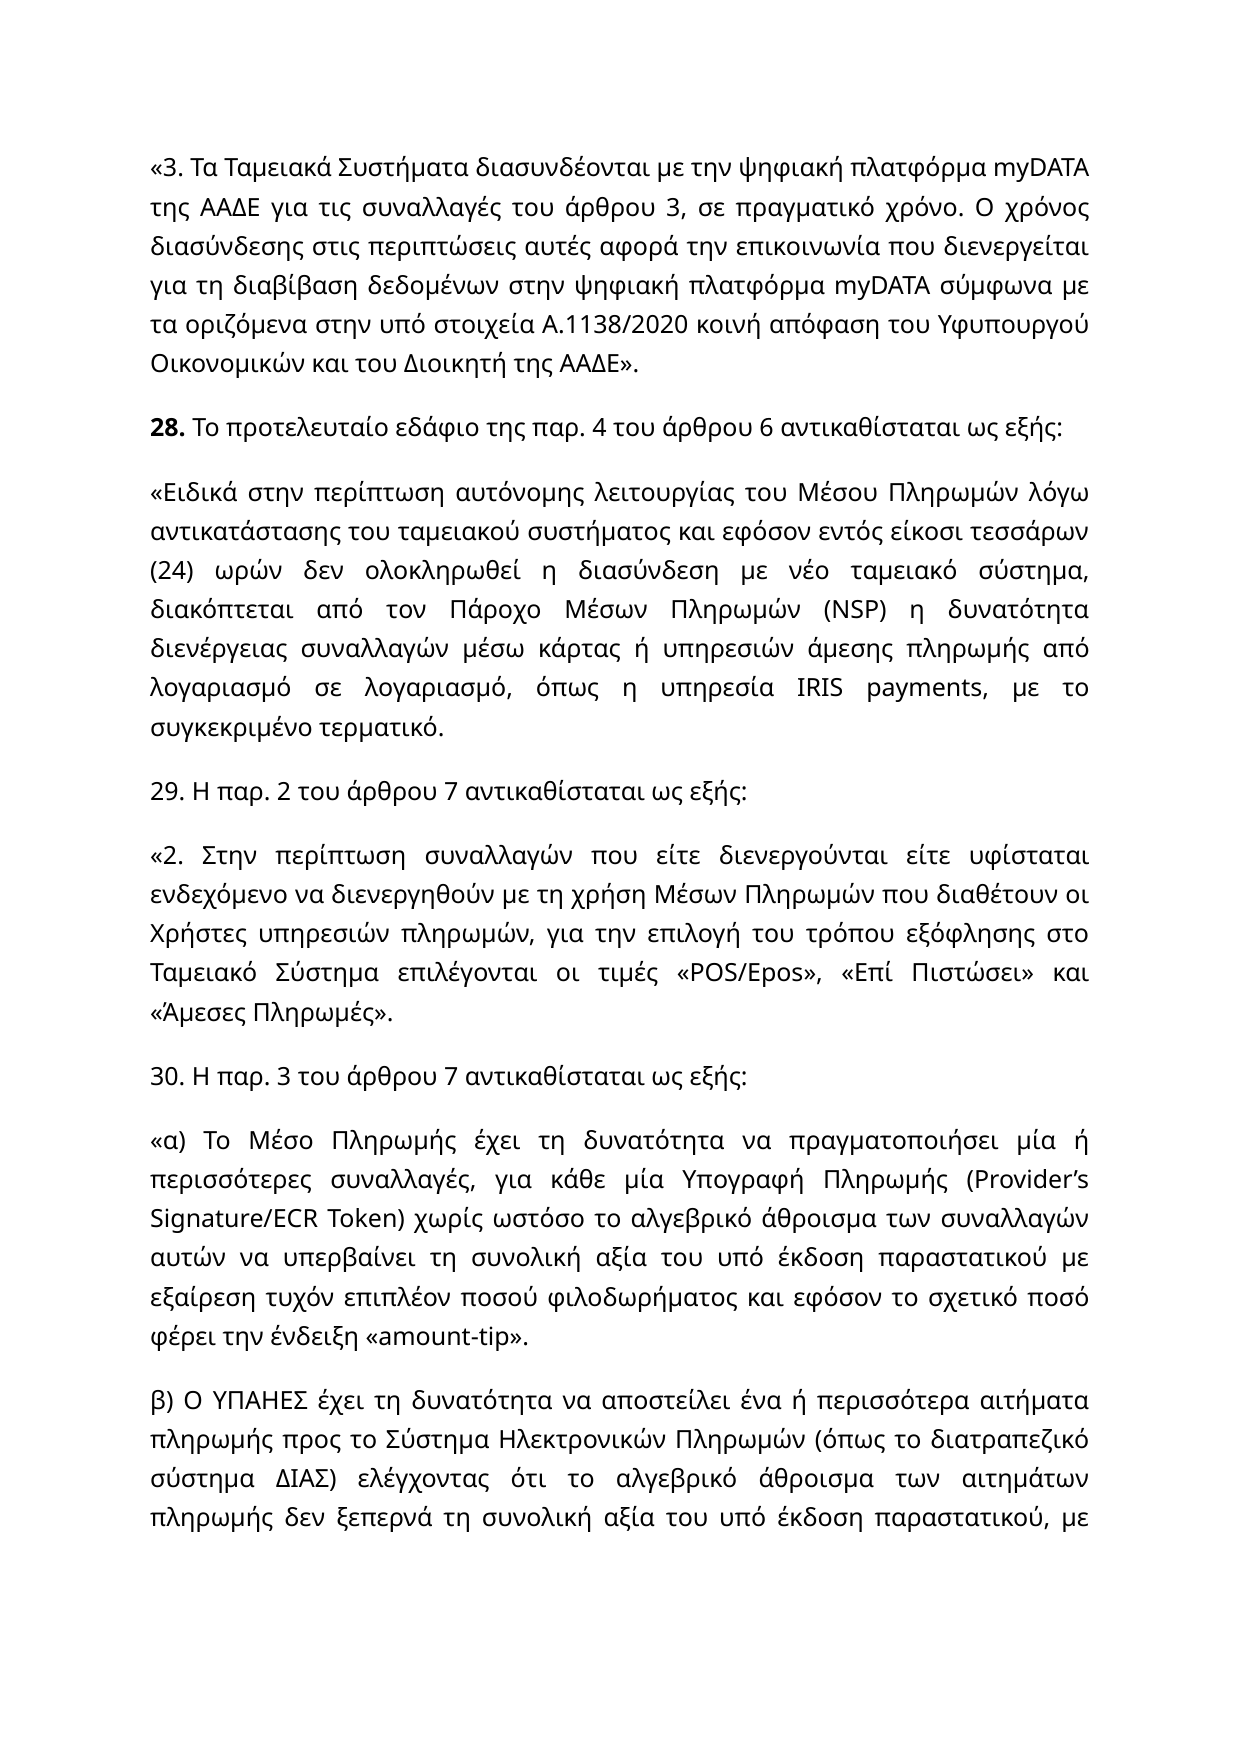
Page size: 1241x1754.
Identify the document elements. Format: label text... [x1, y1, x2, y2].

text 29. Η παρ. 2 του άρθρου 7 αντικαθίσταται ως εξής: [150, 773, 1090, 807]
text 28. Το προτελευταίο εδάφιο της παρ. 4 του άρθρου 6 αντικαθίσταται ως εξής: [150, 410, 1090, 444]
text «α) Το Μέσο Πληρωμής έχει τη δυνατότητα να πραγματοποιήσει μία ή περισσότερες συναλλαγές, για κάθε μία Υπογραφή Πληρωμής (Provider’s Signature/ECR Token) χωρίς ωστόσο το αλγεβρικό άθροισμα των συναλλαγών αυτών να υπερβαίνει τη συνολική αξία του υπό έκδοση παραστατικού με εξαίρεση τυχόν επιπλέον ποσού φιλοδωρήματος και εφόσον το σχετικό ποσό φέρει την ένδειξη «amount-tip». [150, 1122, 1090, 1352]
text «2. Στην περίπτωση συναλλαγών που είτε διενεργούνται είτε υφίσταται ενδεχόμενο να διενεργηθούν με τη χρήση Μέσων Πληρωμών που διαθέτουν οι Χρήστες υπηρεσιών πληρωμών, για την επιλογή του τρόπου εξόφλησης στο Ταμειακό Σύστημα επιλέγονται οι τιμές «POS/Epos», «Επί Πιστώσει» και «Άμεσες Πληρωμές». [150, 837, 1090, 1028]
text «Ειδικά στην περίπτωση αυτόνομης λειτουργίας του Μέσου Πληρωμών λόγω αντικατάστασης του ταμειακού συστήματος και εφόσον εντός είκοσι τεσσάρων (24) ωρών δεν ολοκληρωθεί η διασύνδεση με νέο ταμειακό σύστημα, διακόπτεται από τον Πάροχο Μέσων Πληρωμών (NSP) η δυνατότητα διενέργειας συναλλαγών μέσω κάρτας ή υπηρεσιών άμεσης πληρωμής από λογαριασμό σε λογαριασμό, όπως η υπηρεσία IRIS payments, με το συγκεκριμένο τερματικό. [150, 474, 1090, 743]
text «3. Τα Ταμειακά Συστήματα διασυνδέονται με την ψηφιακή πλατφόρμα myDATA της ΑΑΔΕ για τις συναλλαγές του άρθρου 3, σε πραγματικό χρόνο. Ο χρόνος διασύνδεσης στις περιπτώσεις αυτές αφορά την επικοινωνία που διενεργείται για τη διαβίβαση δεδομένων στην ψηφιακή πλατφόρμα myDATA σύμφωνα με τα οριζόμενα στην υπό στοιχεία Α.1138/2020 κοινή απόφαση του Υφυπουργού Οικονομικών και του Διοικητή της ΑΑΔΕ». [150, 150, 1090, 380]
text 30. Η παρ. 3 του άρθρου 7 αντικαθίσταται ως εξής: [150, 1058, 1090, 1092]
text β) Ο ΥΠΑΗΕΣ έχει τη δυνατότητα να αποστείλει ένα ή περισσότερα αιτήματα πληρωμής προς το Σύστημα Ηλεκτρονικών Πληρωμών (όπως το διατραπεζικό σύστημα ΔΙΑΣ) ελέγχοντας ότι το αλγεβρικό άθροισμα των αιτημάτων πληρωμής δεν ξεπερνά τη συνολική αξία του υπό έκδοση παραστατικού, με [150, 1382, 1090, 1534]
